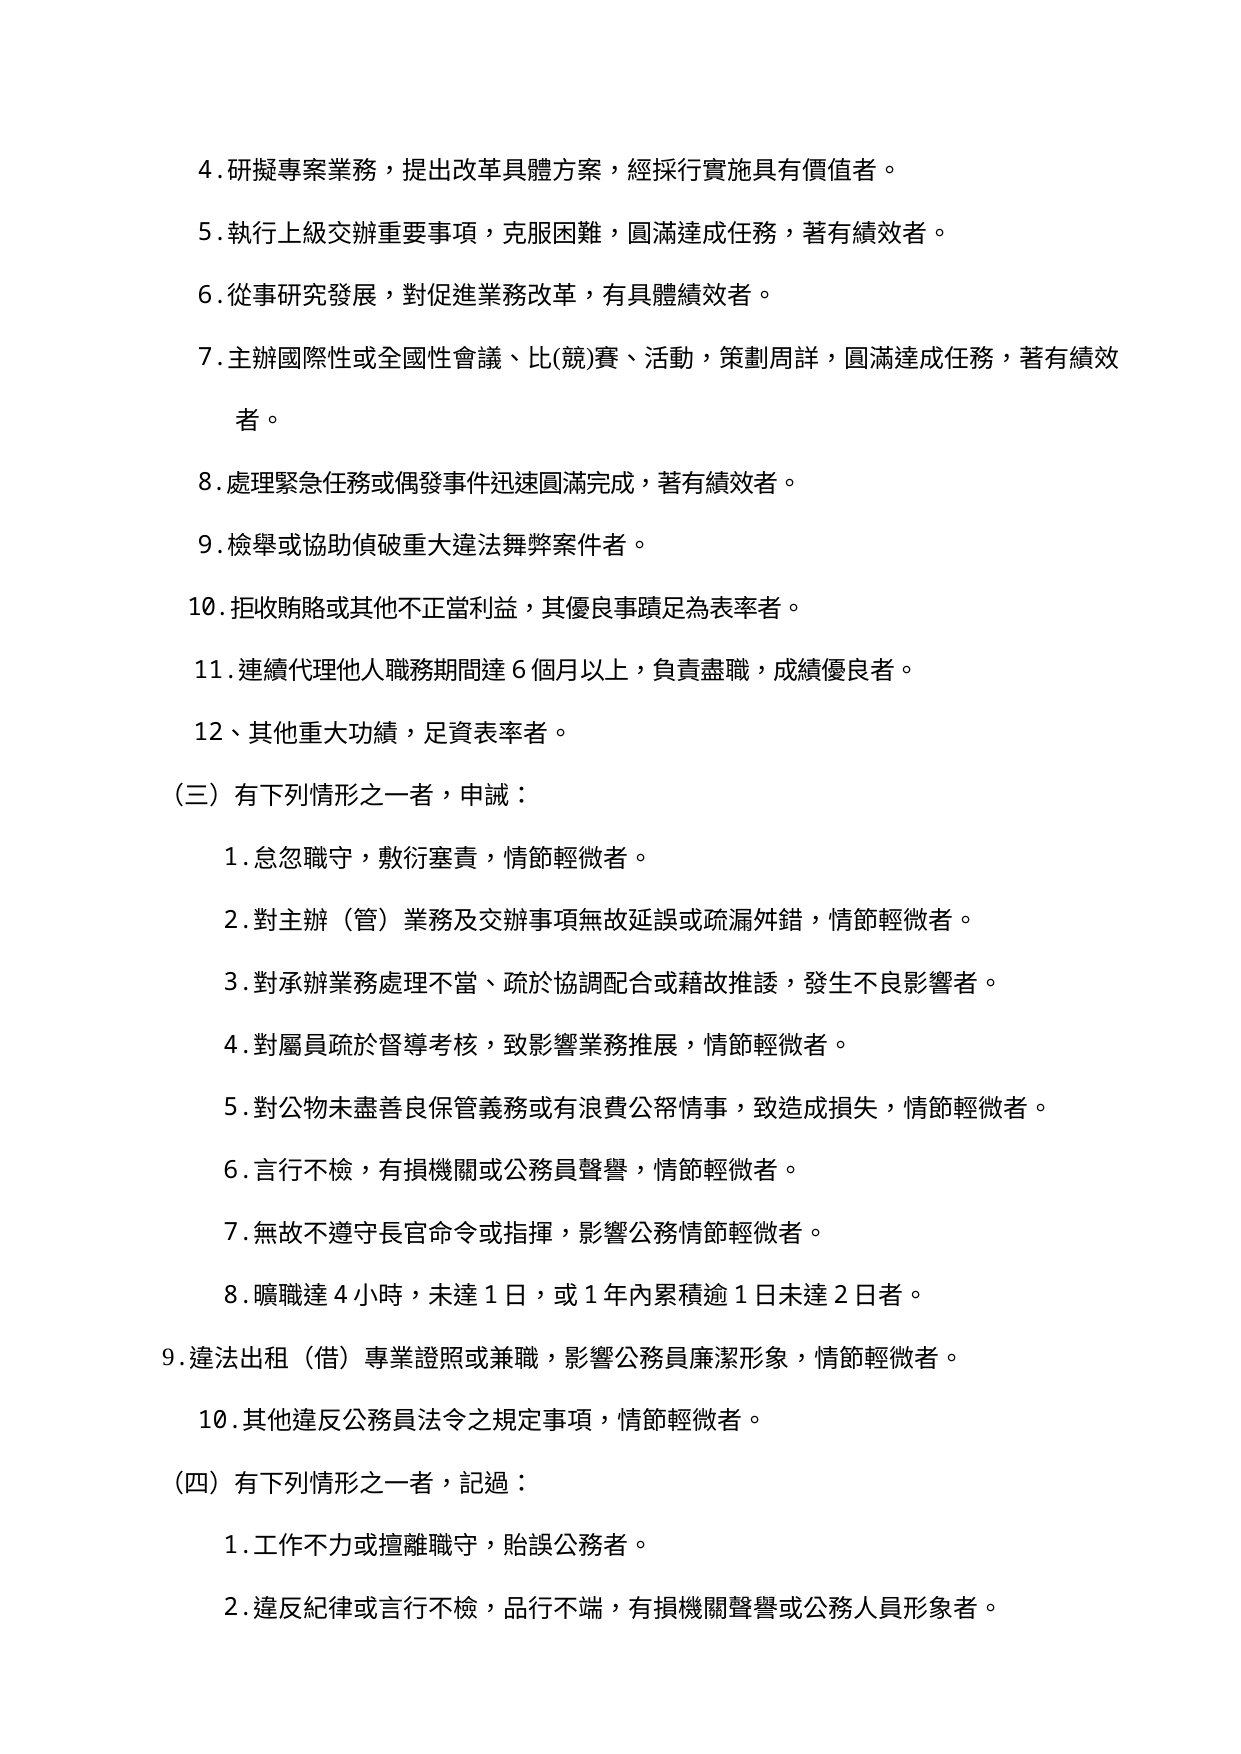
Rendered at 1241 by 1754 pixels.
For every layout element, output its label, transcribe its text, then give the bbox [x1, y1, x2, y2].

text 9.檢舉或協助偵破重大違法舞弊案件者。 [147, 502, 1122, 564]
text 9.違法出租（借）專業證照或兼職，影響公務員廉潔形象，情節輕微者。 [118, 1314, 1122, 1377]
text 10.拒收賄賂或其他不正當利益，其優良事蹟足為表率者。 [118, 564, 1122, 627]
text 5.執行上級交辦重要事項，克服困難，圓滿達成任務，著有績效者。 [147, 189, 1122, 252]
text 1.怠忽職守，敷衍塞責，情節輕微者。 [118, 814, 1122, 877]
text 5.對公物未盡善良保管義務或有浪費公帑情事，致造成損失，情節輕微者。 [118, 1064, 1122, 1127]
text 1.工作不力或擅離職守，貽誤公務者。 [118, 1502, 1122, 1564]
text 2.對主辦（管）業務及交辦事項無故延誤或疏漏舛錯，情節輕微者。 [118, 877, 1122, 939]
text 3.對承辦業務處理不當、疏於協調配合或藉故推諉，發生不良影響者。 [118, 939, 1122, 1002]
text 4.對屬員疏於督導考核，致影響業務推展，情節輕微者。 [118, 1002, 1122, 1064]
text 7.主辦國際性或全國性會議、比(競)賽、活動，策劃周詳，圓滿達成任務，著有績效者。 [197, 314, 1122, 439]
text 6.言行不檢，有損機關或公務員聲譽，情節輕微者。 [118, 1127, 1122, 1189]
text 8.處理緊急任務或偶發事件迅速圓滿完成，著有績效者。 [197, 439, 1122, 502]
text （三）有下列情形之一者，申誡： [159, 752, 1122, 814]
text 6.從事研究發展，對促進業務改革，有具體績效者。 [147, 252, 1122, 314]
text （四）有下列情形之一者，記過： [159, 1439, 1122, 1502]
text 12、其他重大功績，足資表率者。 [118, 689, 1122, 752]
text 11.連續代理他人職務期間達6個月以上，負責盡職，成績優良者。 [118, 627, 1122, 689]
text 2.違反紀律或言行不檢，品行不端，有損機關聲譽或公務人員形象者。 [118, 1564, 1122, 1627]
text 8.曠職達4小時，未達1日，或1年內累積逾1日未達2日者。 [118, 1252, 1122, 1314]
text 10.其他違反公務員法令之規定事項，情節輕微者。 [147, 1377, 1122, 1439]
text 4.研擬專案業務，提出改革具體方案，經採行實施具有價值者。 [147, 127, 1122, 189]
text 7.無故不遵守長官命令或指揮，影響公務情節輕微者。 [118, 1189, 1122, 1252]
